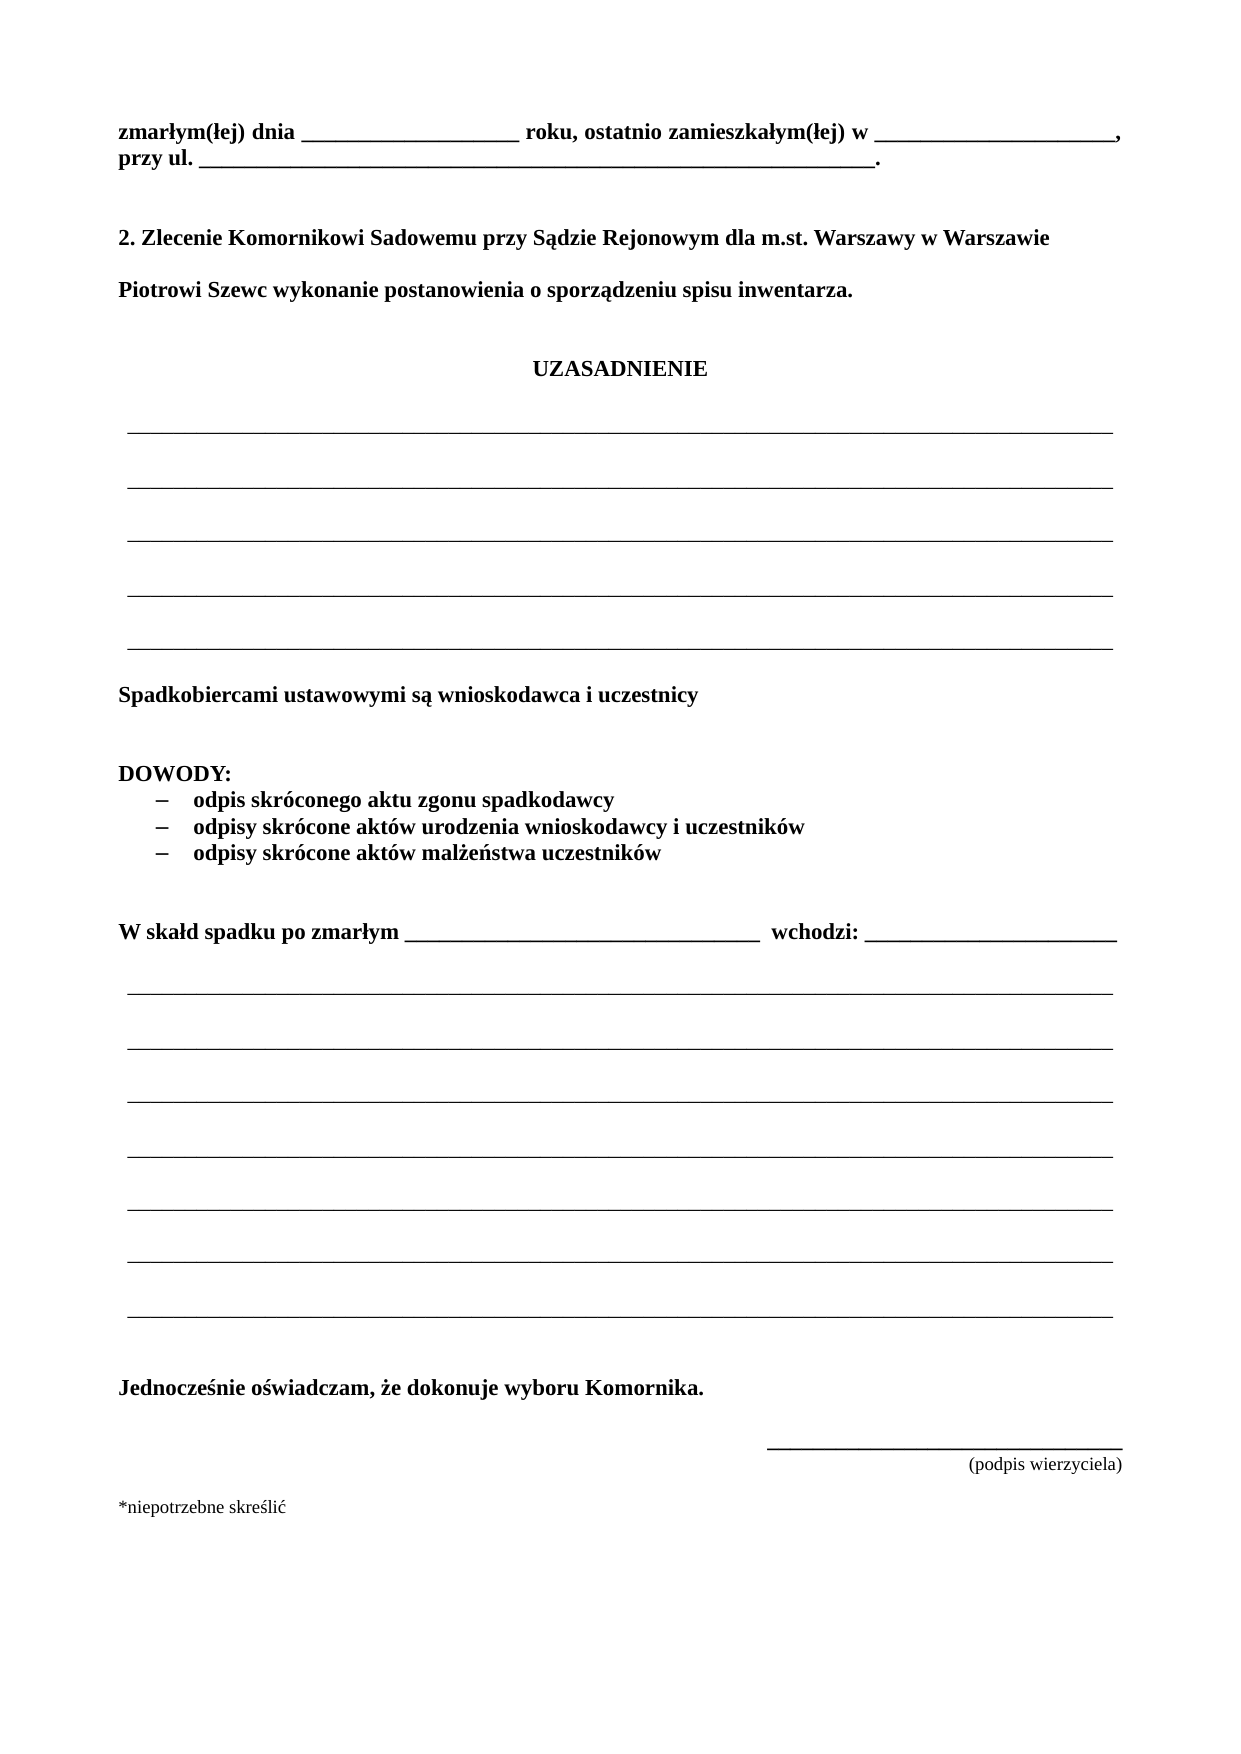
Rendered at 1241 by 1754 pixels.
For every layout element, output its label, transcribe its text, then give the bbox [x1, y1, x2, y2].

text Jednocześnie oświadczam, że dokonuje wyboru Komornika. [118, 1373, 1122, 1400]
text Spadkobiercami ustawowymi są wnioskodawca i uczestnicy [118, 681, 1122, 707]
text ______________________________________________________________________________________ [118, 1187, 1122, 1213]
list odpisy skrócone aktów malżeństwa uczestników [156, 839, 1122, 866]
text ______________________________________________________________________________________ [118, 466, 1122, 492]
text ______________________________________________________________________________________ [118, 1134, 1122, 1160]
text (podpis wierzyciela) [118, 1453, 1122, 1474]
text zmarłym(łej) dnia ___________________ roku, ostatnio zamieszkałym(łej) w _____________________, przy ul. ___________________________________________________________. [118, 118, 1122, 171]
text W skałd spadku po zmarłym _______________________________ wchodzi: ______________________ [118, 918, 1122, 945]
text DOWODY: [118, 760, 1122, 787]
text ______________________________________________________________________________________ [118, 1294, 1122, 1321]
text _______________________________ [118, 1426, 1122, 1453]
text *niepotrzebne skreślić [118, 1496, 1122, 1517]
text ______________________________________________________________________________________ [118, 1239, 1122, 1266]
text ______________________________________________________________________________________ [118, 518, 1122, 544]
text ______________________________________________________________________________________ [118, 1026, 1122, 1052]
text Piotrowi Szewc wykonanie postanowienia o sporządzeniu spisu inwentarza. [118, 276, 1122, 303]
text ______________________________________________________________________________________ [118, 971, 1122, 997]
text ______________________________________________________________________________________ [118, 573, 1122, 600]
text UZASADNIENIE [118, 355, 1122, 382]
text 2. Zlecenie Komornikowi Sadowemu przy Sądzie Rejonowym dla m.st. Warszawy w Warszawie [118, 223, 1122, 250]
list odpisy skrócone aktów urodzenia wnioskodawcy i uczestników [156, 813, 1122, 839]
text ______________________________________________________________________________________ [118, 1079, 1122, 1105]
text ______________________________________________________________________________________ [118, 410, 1122, 437]
text ______________________________________________________________________________________ [118, 626, 1122, 652]
list odpis skróconego aktu zgonu spadkodawcy [156, 787, 1122, 813]
